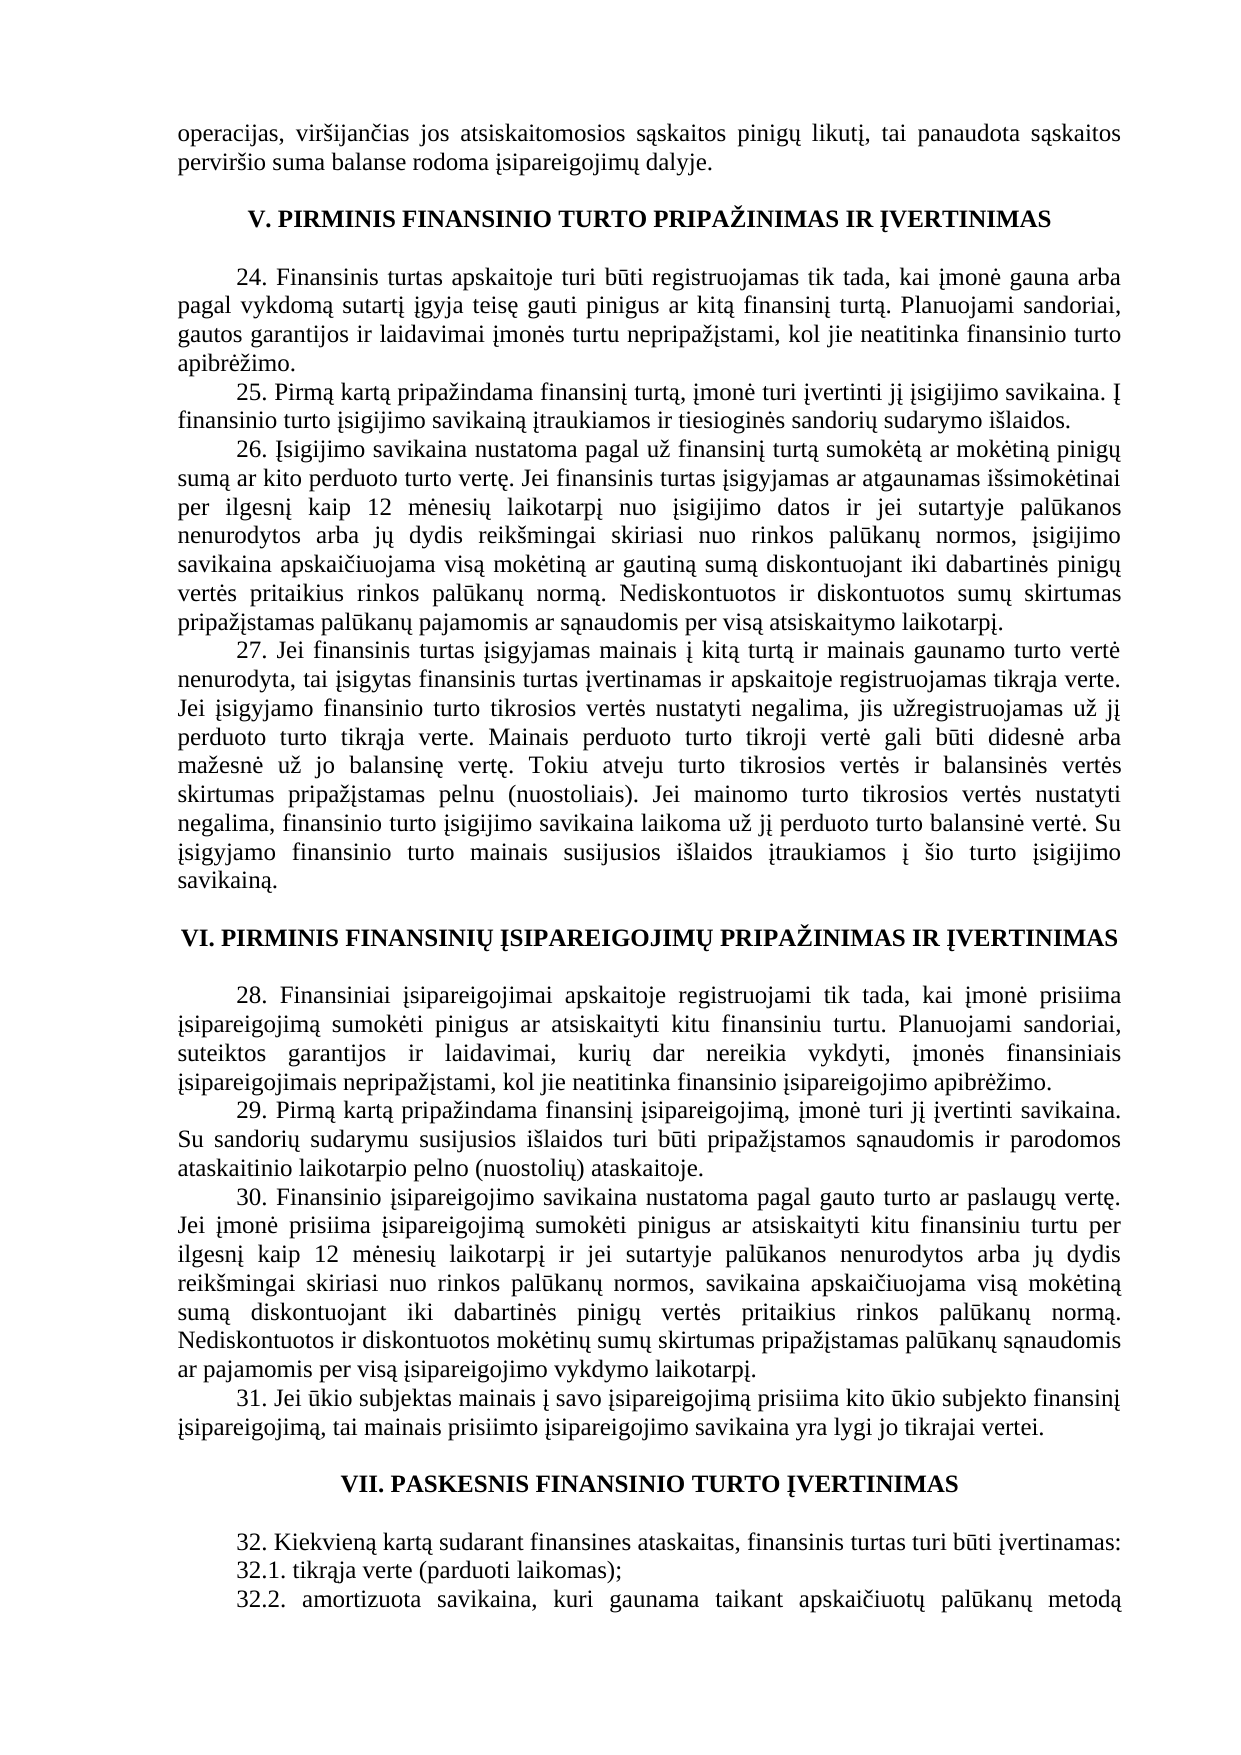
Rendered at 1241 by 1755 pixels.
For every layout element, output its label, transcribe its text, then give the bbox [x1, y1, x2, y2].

text operacijas, viršijančias jos atsiskaitomosios sąskaitos pinigų likutį, tai panaudota sąskaitos perviršio suma balanse rodoma įsipareigojimų dalyje. [177, 118, 1122, 176]
text 32.2. amortizuota savikaina, kuri gaunama taikant apskaičiuotų palūkanų metodą [177, 1584, 1122, 1613]
text VII. Paskesnis finansinio turto Įvertinimas [177, 1469, 1122, 1498]
text VI. Pirminis finansinių įsipareigojimų pripažinimas ir įvertinimas [177, 923, 1122, 952]
text 32.1. tikrąja verte (parduoti laikomas); [177, 1556, 1122, 1584]
text 28. Finansiniai įsipareigojimai apskaitoje registruojami tik tada, kai įmonė prisiima įsipareigojimą sumokėti pinigus ar atsiskaityti kitu finansiniu turtu. Planuojami sandoriai, suteiktos garantijos ir laidavimai, kurių dar nereikia vykdyti, įmonės finansiniais įsipareigojimais nepripažįstami, kol jie neatitinka finansinio įsipareigojimo apibrėžimo. [177, 981, 1122, 1096]
text 26. Įsigijimo savikaina nustatoma pagal už finansinį turtą sumokėtą ar mokėtiną pinigų sumą ar kito perduoto turto vertę. Jei finansinis turtas įsigyjamas ar atgaunamas išsimokėtinai per ilgesnį kaip 12 mėnesių laikotarpį nuo įsigijimo datos ir jei sutartyje palūkanos nenurodytos arba jų dydis reikšmingai skiriasi nuo rinkos palūkanų normos, įsigijimo savikaina apskaičiuojama visą mokėtiną ar gautiną sumą diskontuojant iki dabartinės pinigų vertės pritaikius rinkos palūkanų normą. Nediskontuotos ir diskontuotos sumų skirtumas pripažįstamas palūkanų pajamomis ar sąnaudomis per visą atsiskaitymo laikotarpį. [177, 434, 1122, 636]
text V. Pirminis finansinio turto pripažinimas ir įvertinimas [177, 204, 1122, 233]
text 32. Kiekvieną kartą sudarant finansines ataskaitas, finansinis turtas turi būti įvertinamas: [177, 1527, 1122, 1556]
text 27. Jei finansinis turtas įsigyjamas mainais į kitą turtą ir mainais gaunamo turto vertė nenurodyta, tai įsigytas finansinis turtas įvertinamas ir apskaitoje registruojamas tikrąja verte. Jei įsigyjamo finansinio turto tikrosios vertės nustatyti negalima, jis užregistruojamas už jį perduoto turto tikrąja verte. Mainais perduoto turto tikroji vertė gali būti didesnė arba mažesnė už jo balansinę vertę. Tokiu atveju turto tikrosios vertės ir balansinės vertės skirtumas pripažįstamas pelnu (nuostoliais). Jei mainomo turto tikrosios vertės nustatyti negalima, finansinio turto įsigijimo savikaina laikoma už jį perduoto turto balansinė vertė. Su įsigyjamo finansinio turto mainais susijusios išlaidos įtraukiamos į šio turto įsigijimo savikainą. [177, 636, 1122, 894]
text 29. Pirmą kartą pripažindama finansinį įsipareigojimą, įmonė turi jį įvertinti savikaina. Su sandorių sudarymu susijusios išlaidos turi būti pripažįstamos sąnaudomis ir parodomos ataskaitinio laikotarpio pelno (nuostolių) ataskaitoje. [177, 1096, 1122, 1182]
text 25. Pirmą kartą pripažindama finansinį turtą, įmonė turi įvertinti jį įsigijimo savikaina. Į finansinio turto įsigijimo savikainą įtraukiamos ir tiesioginės sandorių sudarymo išlaidos. [177, 377, 1122, 434]
text 24. Finansinis turtas apskaitoje turi būti registruojamas tik tada, kai įmonė gauna arba pagal vykdomą sutartį įgyja teisę gauti pinigus ar kitą finansinį turtą. Planuojami sandoriai, gautos garantijos ir laidavimai įmonės turtu nepripažįstami, kol jie neatitinka finansinio turto apibrėžimo. [177, 262, 1122, 377]
text 31. Jei ūkio subjektas mainais į savo įsipareigojimą prisiima kito ūkio subjekto finansinį įsipareigojimą, tai mainais prisiimto įsipareigojimo savikaina yra lygi jo tikrajai vertei. [177, 1383, 1122, 1441]
text 30. Finansinio įsipareigojimo savikaina nustatoma pagal gauto turto ar paslaugų vertę. Jei įmonė prisiima įsipareigojimą sumokėti pinigus ar atsiskaityti kitu finansiniu turtu per ilgesnį kaip 12 mėnesių laikotarpį ir jei sutartyje palūkanos nenurodytos arba jų dydis reikšmingai skiriasi nuo rinkos palūkanų normos, savikaina apskaičiuojama visą mokėtiną sumą diskontuojant iki dabartinės pinigų vertės pritaikius rinkos palūkanų normą. Nediskontuotos ir diskontuotos mokėtinų sumų skirtumas pripažįstamas palūkanų sąnaudomis ar pajamomis per visą įsipareigojimo vykdymo laikotarpį. [177, 1182, 1122, 1383]
